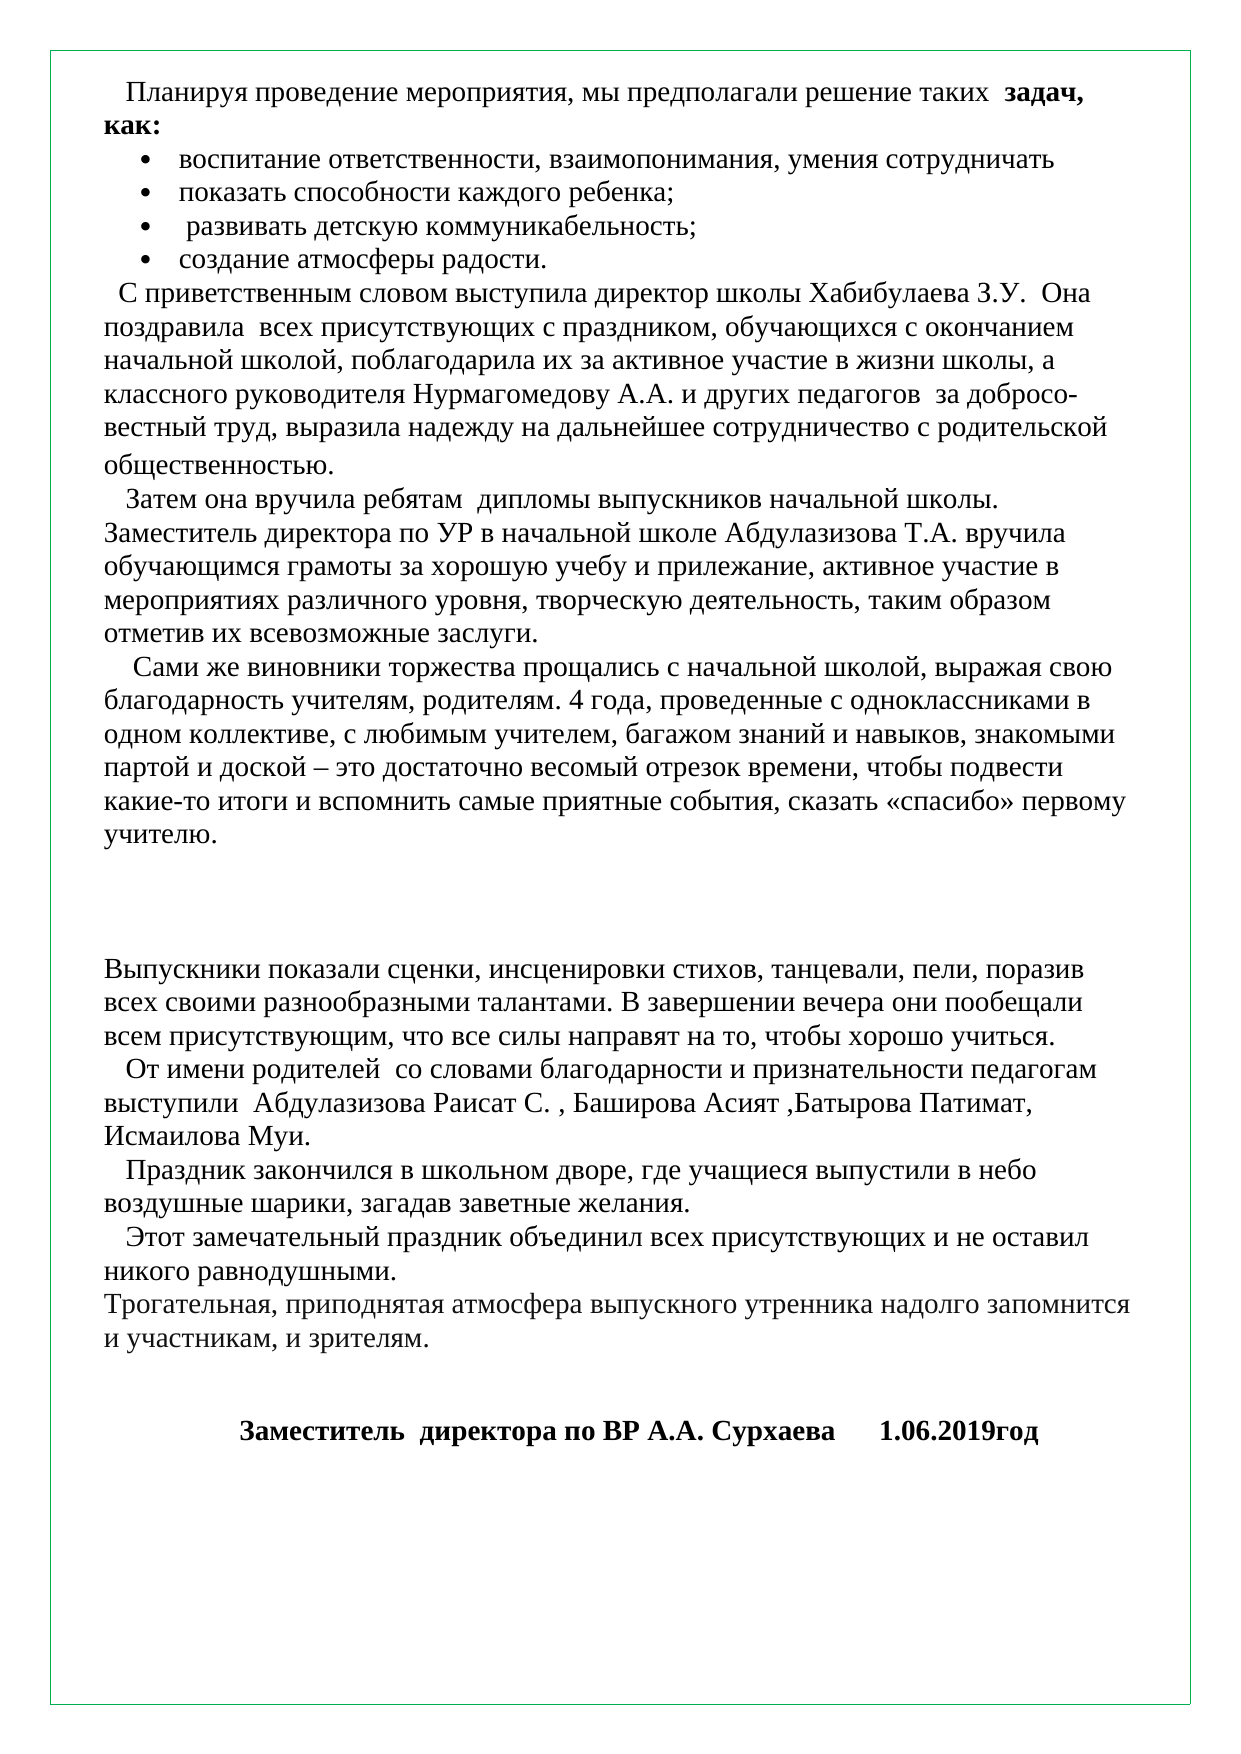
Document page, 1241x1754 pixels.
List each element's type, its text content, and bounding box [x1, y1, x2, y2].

text Заместитель директора по ВР А.А. Сурхаева 1.06.2019год [141, 1413, 1137, 1446]
text Трогательная, приподнятая атмосфера выпускного утренника надолго запомнится и участникам, и зрителям. [103, 1286, 1137, 1353]
text С приветственным словом выступила директор школы Хабибулаева З.У. Она поздравила всех присутствующих с праздником, обучающихся с окончанием начальной школой, поблагодарила их за активное участие в жизни школы, а классного руководителя Нурмагомедову А.А. и других педагогов за добросо-вестный труд, выразила надежду на дальнейшее сотрудничество с родительской общественностью. Затем она вручила ребятам дипломы выпускников начальной школы. [103, 275, 1137, 515]
text Праздник закончился в школьном дворе, где учащиеся выпустили в небо воздушные шарики, загадав заветные желания. [103, 1152, 1137, 1219]
text Планируя проведение мероприятия, мы предполагали решение таких задач, как: [103, 74, 1137, 141]
text Выпускники показали сценки, инсценировки стихов, танцевали, пели, поразив всех своими разнообразными талантами. В завершении вечера они пообещали всем присутствующим, что все силы направят на то, чтобы хорошо учиться. [103, 951, 1137, 1051]
text Этот замечательный праздник объединил всех присутствующих и не оставил никого равнодушными. [103, 1219, 1137, 1286]
text Сами же виновники торжества прощались с начальной школой, выражая свою благодарность учителям, родителям. 4 года, проведенные с одноклассниками в одном коллективе, с любимым учителем, багажом знаний и навыков, знакомыми партой и доской – это достаточно весомый отрезок времени, чтобы подвести какие-то итоги и вспомнить самые приятные события, сказать «спасибо» первому учителю. [103, 649, 1137, 850]
text От имени родителей со словами благодарности и признательности педагогам выступили Абдулазизова Раисат С. , Баширова Асият ,Батырова Патимат, Исмаилова Муи. [103, 1051, 1137, 1152]
list создание атмосферы радости. [141, 242, 1137, 275]
list воспитание ответственности, взаимопонимания, умения сотрудничать [141, 141, 1137, 174]
list показать способности каждого ребенка; [141, 174, 1137, 208]
text Заместитель директора по УР в начальной школе Абдулазизова Т.А. вручила обучающимся грамоты за хорошую учебу и прилежание, активное участие в мероприятиях различного уровня, творческую деятельность, таким образом отметив их всевозможные заслуги. [103, 515, 1137, 649]
list развивать детскую коммуникабельность; [141, 208, 1137, 242]
